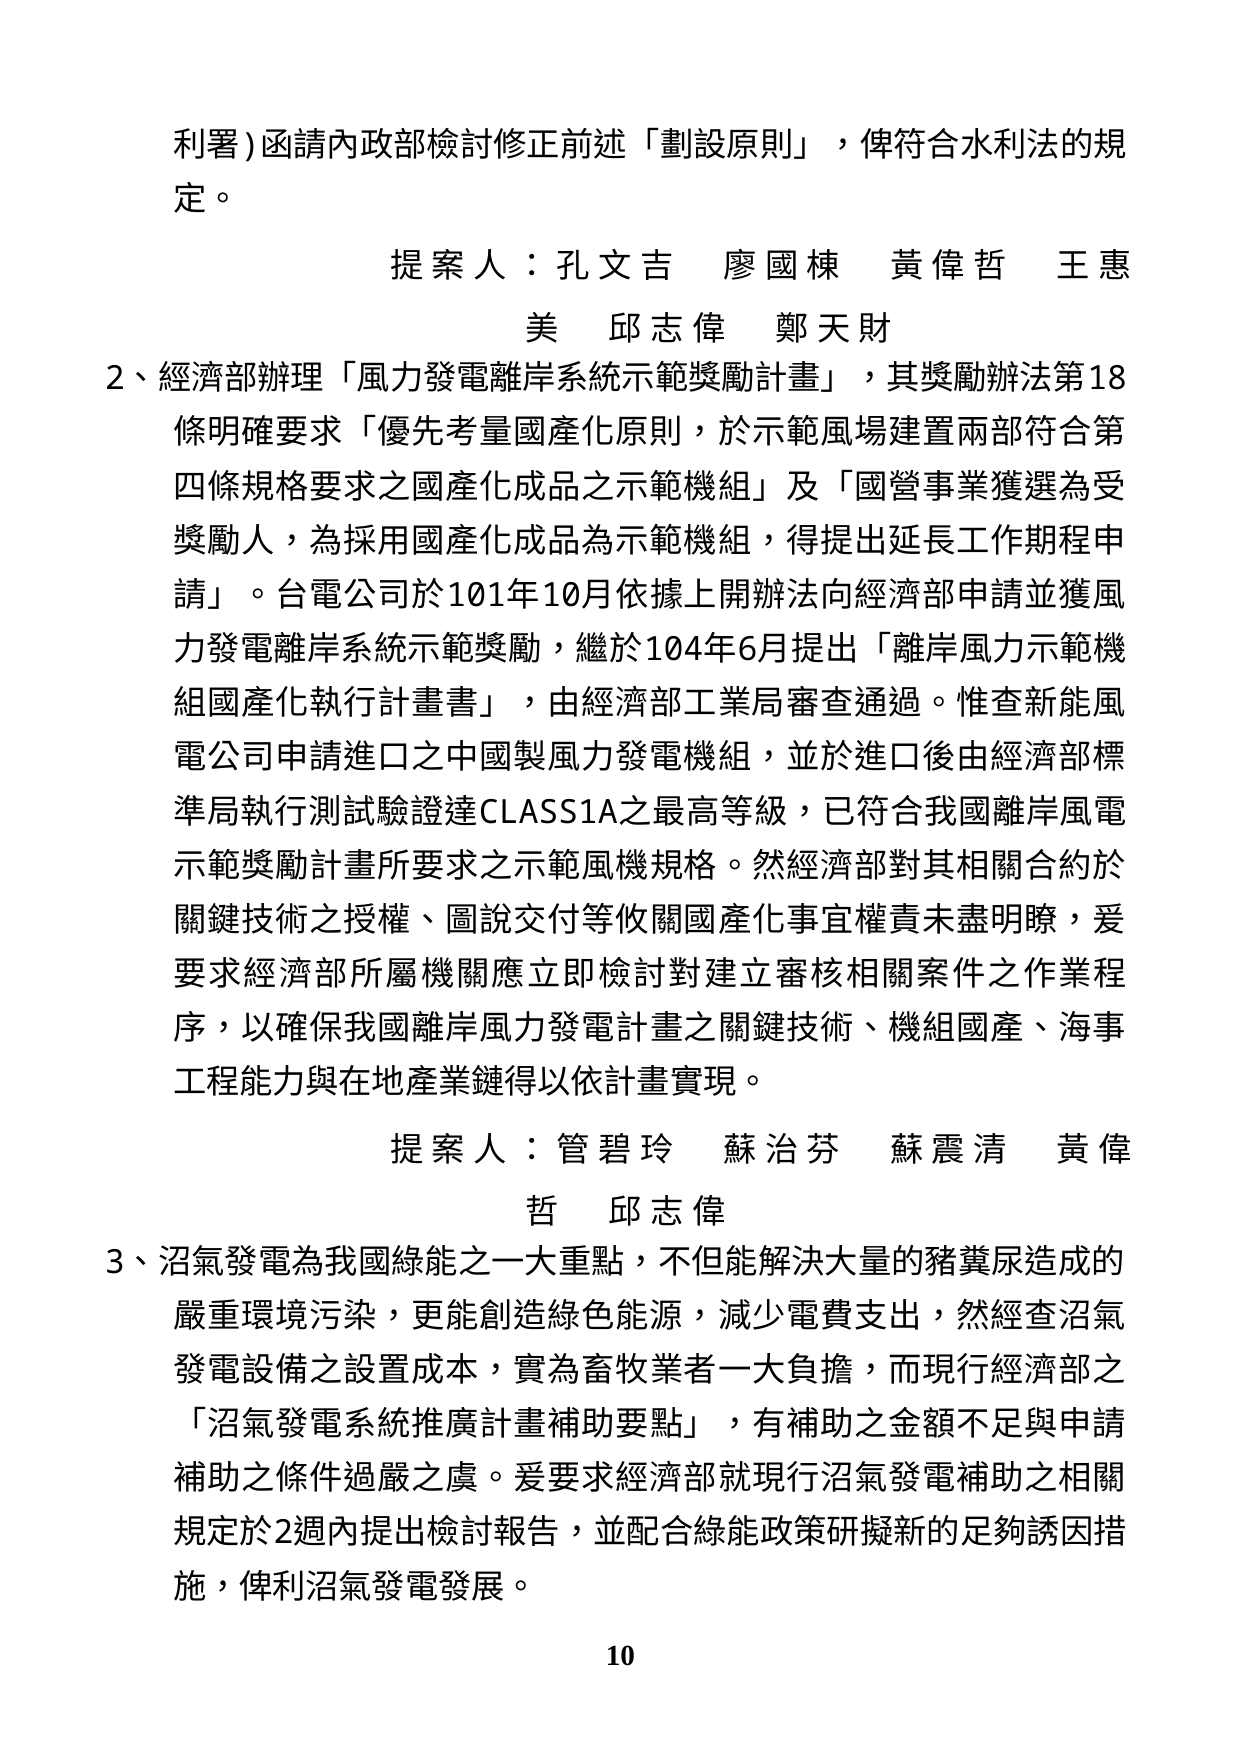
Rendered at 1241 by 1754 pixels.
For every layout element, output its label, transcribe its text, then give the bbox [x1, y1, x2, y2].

list 利署)函請內政部檢討修正前述「劃設原則」，俾符合水利法的規定。 [104, 113, 1127, 221]
list 經濟部辦理「風力發電離岸系統示範獎勵計畫」，其獎勵辦法第18條明確要求「優先考量國產化原則，於示範風場建置兩部符合第四條規格要求之國產化成品之示範機組」及「國營事業獲選為受獎勵人，為採用國產化成品為示範機組，得提出延長工作期程申請」。台電公司於101年10月依據上開辦法向經濟部申請並獲風力發電離岸系統示範獎勵，繼於104年6月提出「離岸風力示範機組國產化執行計畫書」，由經濟部工業局審查通過。惟查新能風電公司申請進口之中國製風力發電機組，並於進口後由經濟部標準局執行測試驗證達CLASS1A之最高等級，已符合我國離岸風電示範獎勵計畫所要求之示範風機規格。然經濟部對其相關合約於關鍵技術之授權、圖說交付等攸關國產化事宜權責未盡明瞭，爰要求經濟部所屬機關應立即檢討對建立審核相關案件之作業程序，以確保我國離岸風力發電計畫之關鍵技術、機組國產、海事工程能力與在地產業鏈得以依計畫實現。 [104, 346, 1127, 1105]
text 提案人：管碧玲 蘇治芬 蘇震清 黃偉哲 邱志偉 [381, 1105, 1136, 1230]
text 提案人：孔文吉 廖國棟 黃偉哲 王惠美 邱志偉 鄭天財 [381, 221, 1136, 346]
list 沼氣發電為我國綠能之一大重點，不但能解決大量的豬糞尿造成的嚴重環境污染，更能創造綠色能源，減少電費支出，然經查沼氣發電設備之設置成本，實為畜牧業者一大負擔，而現行經濟部之「沼氣發電系統推廣計畫補助要點」，有補助之金額不足與申請補助之條件過嚴之虞。爰要求經濟部就現行沼氣發電補助之相關規定於2週內提出檢討報告，並配合綠能政策研擬新的足夠誘因措施，俾利沼氣發電發展。 [104, 1230, 1127, 1609]
